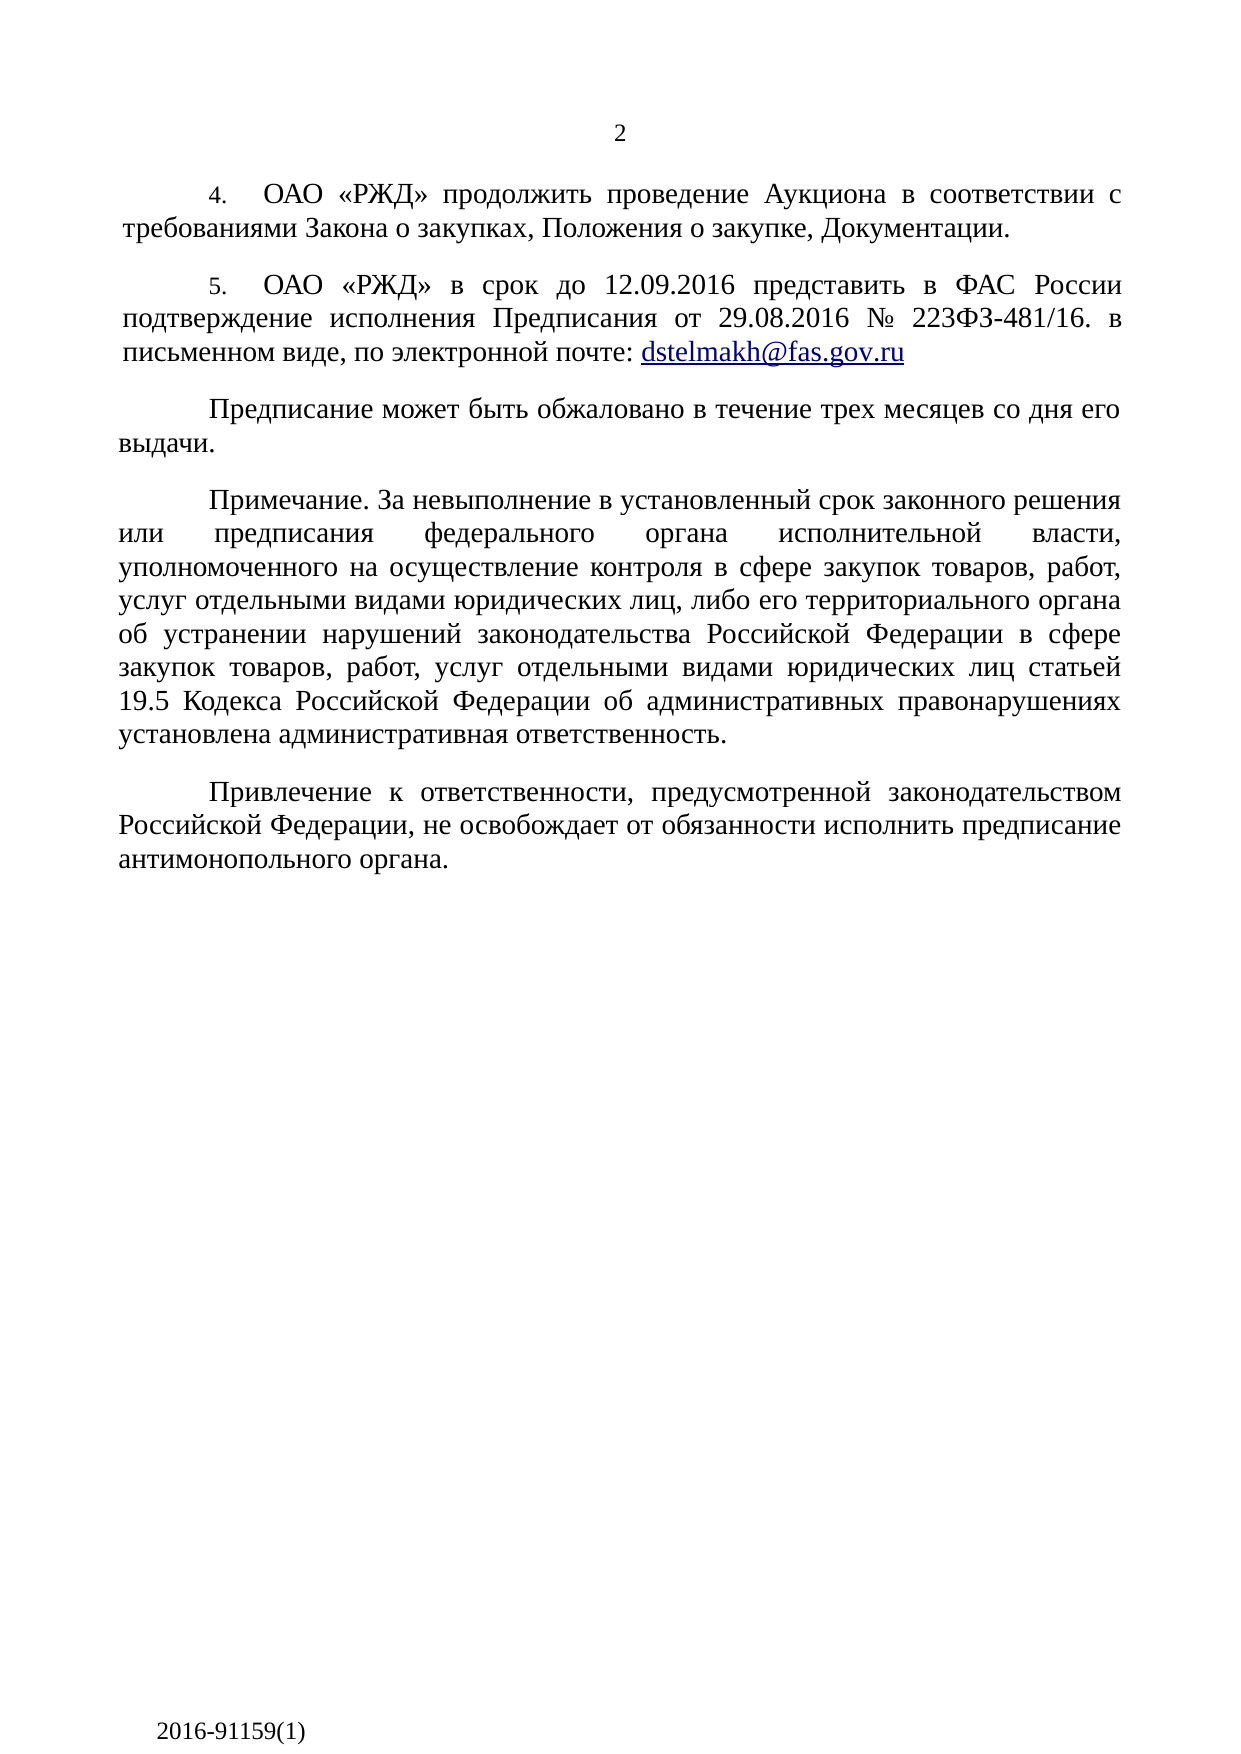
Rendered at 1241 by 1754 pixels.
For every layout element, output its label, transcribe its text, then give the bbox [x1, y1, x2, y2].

text Примечание. За невыполнение в установленный срок законного решения или предписания федерального органа исполнительной власти, уполномоченного на осуществление контроля в сфере закупок товаров, работ, услуг отдельными видами юридических лиц, либо его территориального органа об устранении нарушений законодательства Российской Федерации в сфере закупок товаров, работ, услуг отдельными видами юридических лиц статьей 19.5 Кодекса Российской Федерации об административных правонарушениях установлена административная ответственность. [118, 482, 1122, 750]
list ОАО «РЖД» продолжить проведение Аукциона в соответствии с требованиями Закона о закупках, Положения о закупке, Документации. [122, 176, 1122, 243]
text Предписание может быть обжаловано в течение трех месяцев со дня его выдачи. [118, 391, 1122, 458]
list ОАО «РЖД» в срок до 12.09.2016 представить в ФАС России подтверждение исполнения Предписания от 29.08.2016 № 223ФЗ-481/16. в письменном виде, по электронной почте: dstelmakh@fas.gov.ru [122, 267, 1122, 368]
text Привлечение к ответственности, предусмотренной законодательством Российской Федерации, не освобождает от обязанности исполнить предписание антимонопольного органа. [118, 774, 1122, 874]
